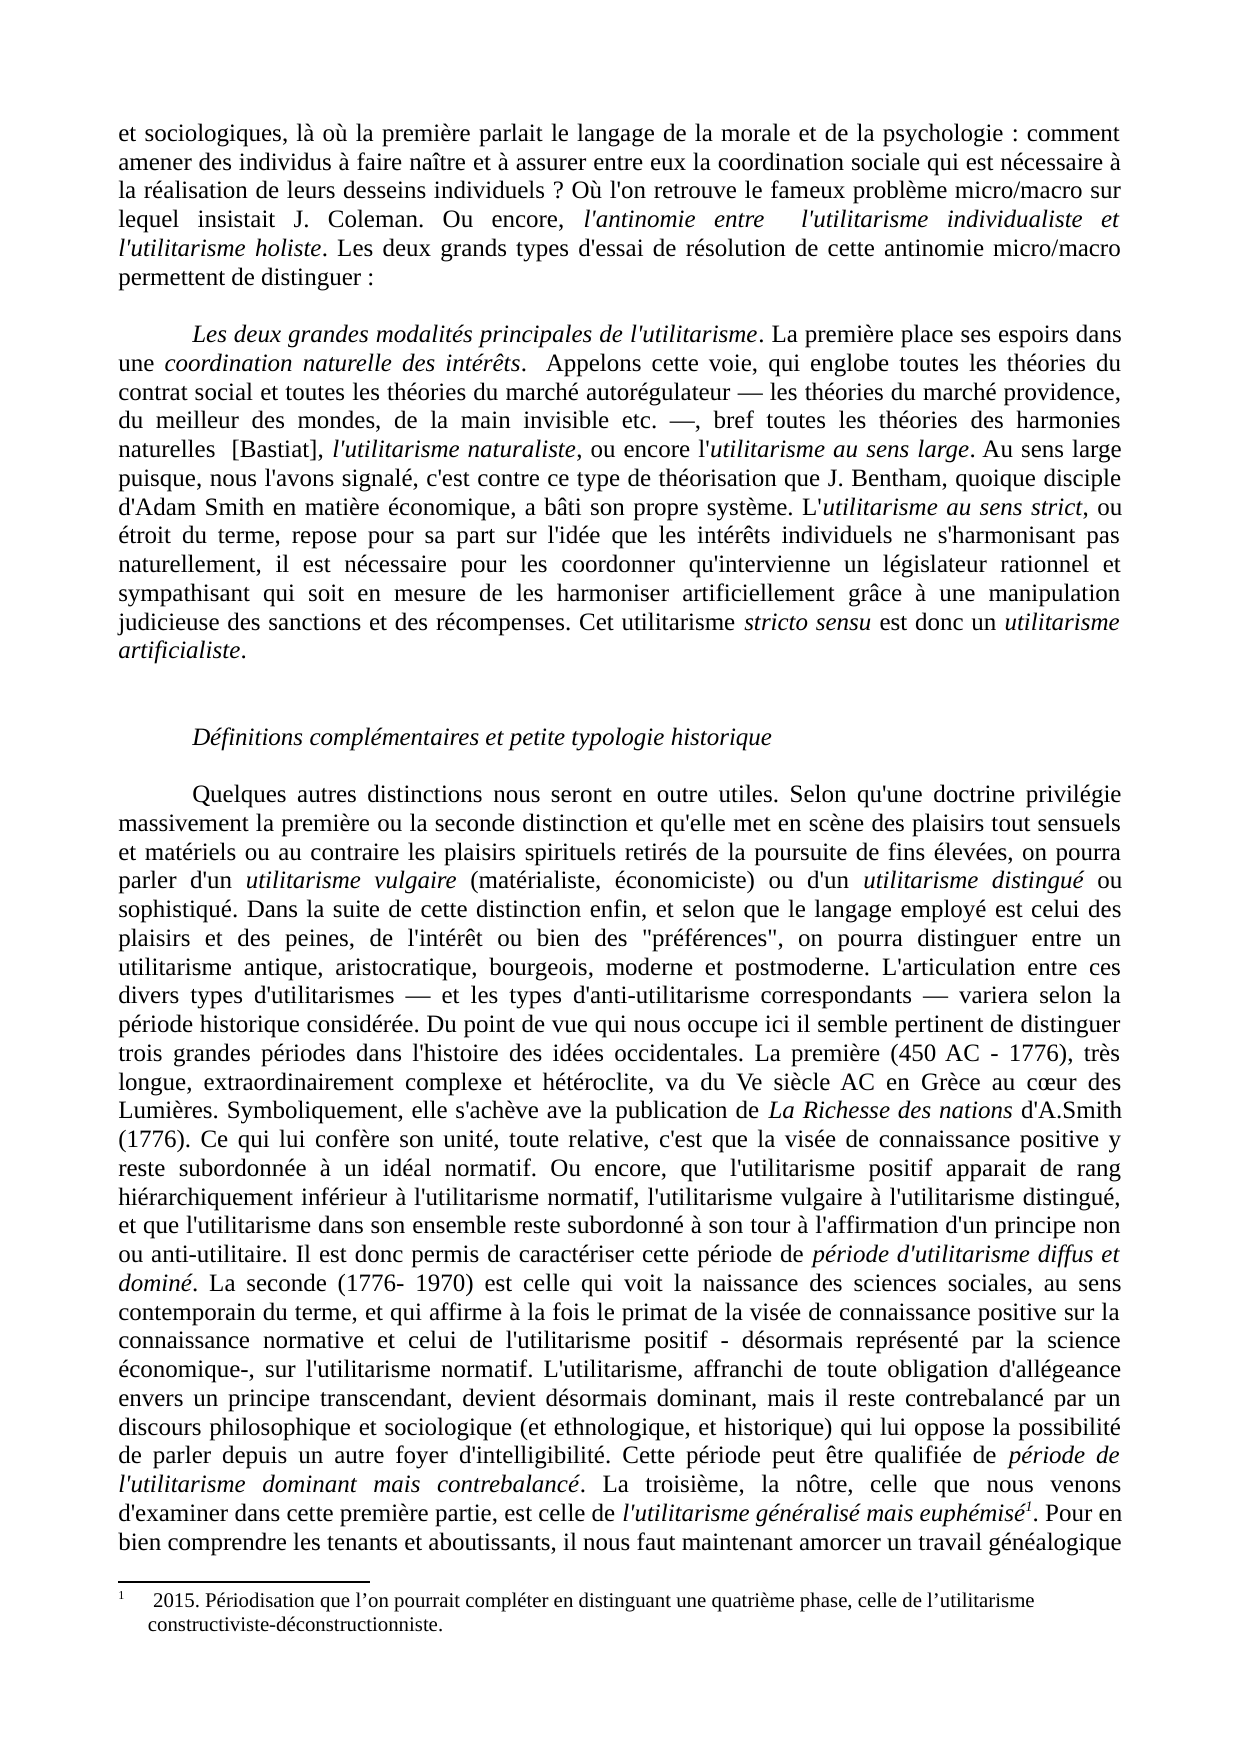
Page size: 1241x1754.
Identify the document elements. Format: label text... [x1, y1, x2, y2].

text Quelques autres distinctions nous seront en outre utiles. Selon qu'une doctrine privilégie massivement la première ou la seconde distinction et qu'elle met en scène des plaisirs tout sensuels et matériels ou au contraire les plaisirs spirituels retirés de la poursuite de fins élevées, on pourra parler d'un utilitarisme vulgaire (matérialiste, économiciste) ou d'un utilitarisme distingué ou sophistiqué. Dans la suite de cette distinction enfin, et selon que le langage employé est celui des plaisirs et des peines, de l'intérêt ou bien des "préférences", on pourra distinguer entre un utilitarisme antique, aristocratique, bourgeois, moderne et postmoderne. L'articulation entre ces divers types d'utilitarismes — et les types d'anti-utilitarisme correspondants — variera selon la période historique considérée. Du point de vue qui nous occupe ici il semble pertinent de distinguer trois grandes périodes dans l'histoire des idées occidentales. La première (450 AC - 1776), très longue, extraordinairement complexe et hétéroclite, va du Ve siècle AC en Grèce au cœur des Lumières. Symboliquement, elle s'achève ave la publication de La Richesse des nations d'A.Smith (1776). Ce qui lui confère son unité, toute relative, c'est que la visée de connaissance positive y reste subordonnée à un idéal normatif. Ou encore, que l'utilitarisme positif apparait de rang hiérarchiquement inférieur à l'utilitarisme normatif, l'utilitarisme vulgaire à l'utilitarisme distingué, et que l'utilitarisme dans son ensemble reste subordonné à son tour à l'affirmation d'un principe non ou anti-utilitaire. Il est donc permis de caractériser cette période de période d'utilitarisme diffus et dominé. La seconde (1776- 1970) est celle qui voit la naissance des sciences sociales, au sens contemporain du terme, et qui affirme à la fois le primat de la visée de connaissance positive sur la connaissance normative et celui de l'utilitarisme positif - désormais représenté par la science économique-, sur l'utilitarisme normatif. L'utilitarisme, affranchi de toute obligation d'allégeance envers un principe transcendant, devient désormais dominant, mais il reste contrebalancé par un discours philosophique et sociologique (et ethnologique, et historique) qui lui oppose la possibilité de parler depuis un autre foyer d'intelligibilité. Cette période peut être qualifiée de période de l'utilitarisme dominant mais contrebalancé. La troisième, la nôtre, celle que nous venons d'examiner dans cette première partie, est celle de l'utilitarisme généralisé mais euphémisé. Pour en bien comprendre les tenants et aboutissants, il nous faut maintenant amorcer un travail généalogique [118, 779, 1122, 1556]
text 2015. Périodisation que l’on pourrait compléter en distinguant une quatrième phase, celle de l’utilitarisme constructiviste-déconstructionniste. [118, 1588, 1122, 1636]
text Définitions complémentaires et petite typologie historique [118, 722, 1122, 751]
text Les deux grandes modalités principales de l'utilitarisme. La première place ses espoirs dans une coordination naturelle des intérêts. Appelons cette voie, qui englobe toutes les théories du contrat social et toutes les théories du marché autorégulateur — les théories du marché providence, du meilleur des mondes, de la main invisible etc. —, bref toutes les théories des harmonies naturelles [Bastiat], l'utilitarisme naturaliste, ou encore l'utilitarisme au sens large. Au sens large puisque, nous l'avons signalé, c'est contre ce type de théorisation que J. Bentham, quoique disciple d'Adam Smith en matière économique, a bâti son propre système. L'utilitarisme au sens strict, ou étroit du terme, repose pour sa part sur l'idée que les intérêts individuels ne s'harmonisant pas naturellement, il est nécessaire pour les coordonner qu'intervienne un législateur rationnel et sympathisant qui soit en mesure de les harmoniser artificiellement grâce à une manipulation judicieuse des sanctions et des récompenses. Cet utilitarisme stricto sensu est donc un utilitarisme artificialiste. [118, 319, 1122, 664]
text et sociologiques, là où la première parlait le langage de la morale et de la psychologie : comment amener des individus à faire naître et à assurer entre eux la coordination sociale qui est nécessaire à la réalisation de leurs desseins individuels ? Où l'on retrouve le fameux problème micro/macro sur lequel insistait J. Coleman. Ou encore, l'antinomie entre l'utilitarisme individualiste et l'utilitarisme holiste. Les deux grands types d'essai de résolution de cette antinomie micro/macro permettent de distinguer : [118, 118, 1122, 291]
